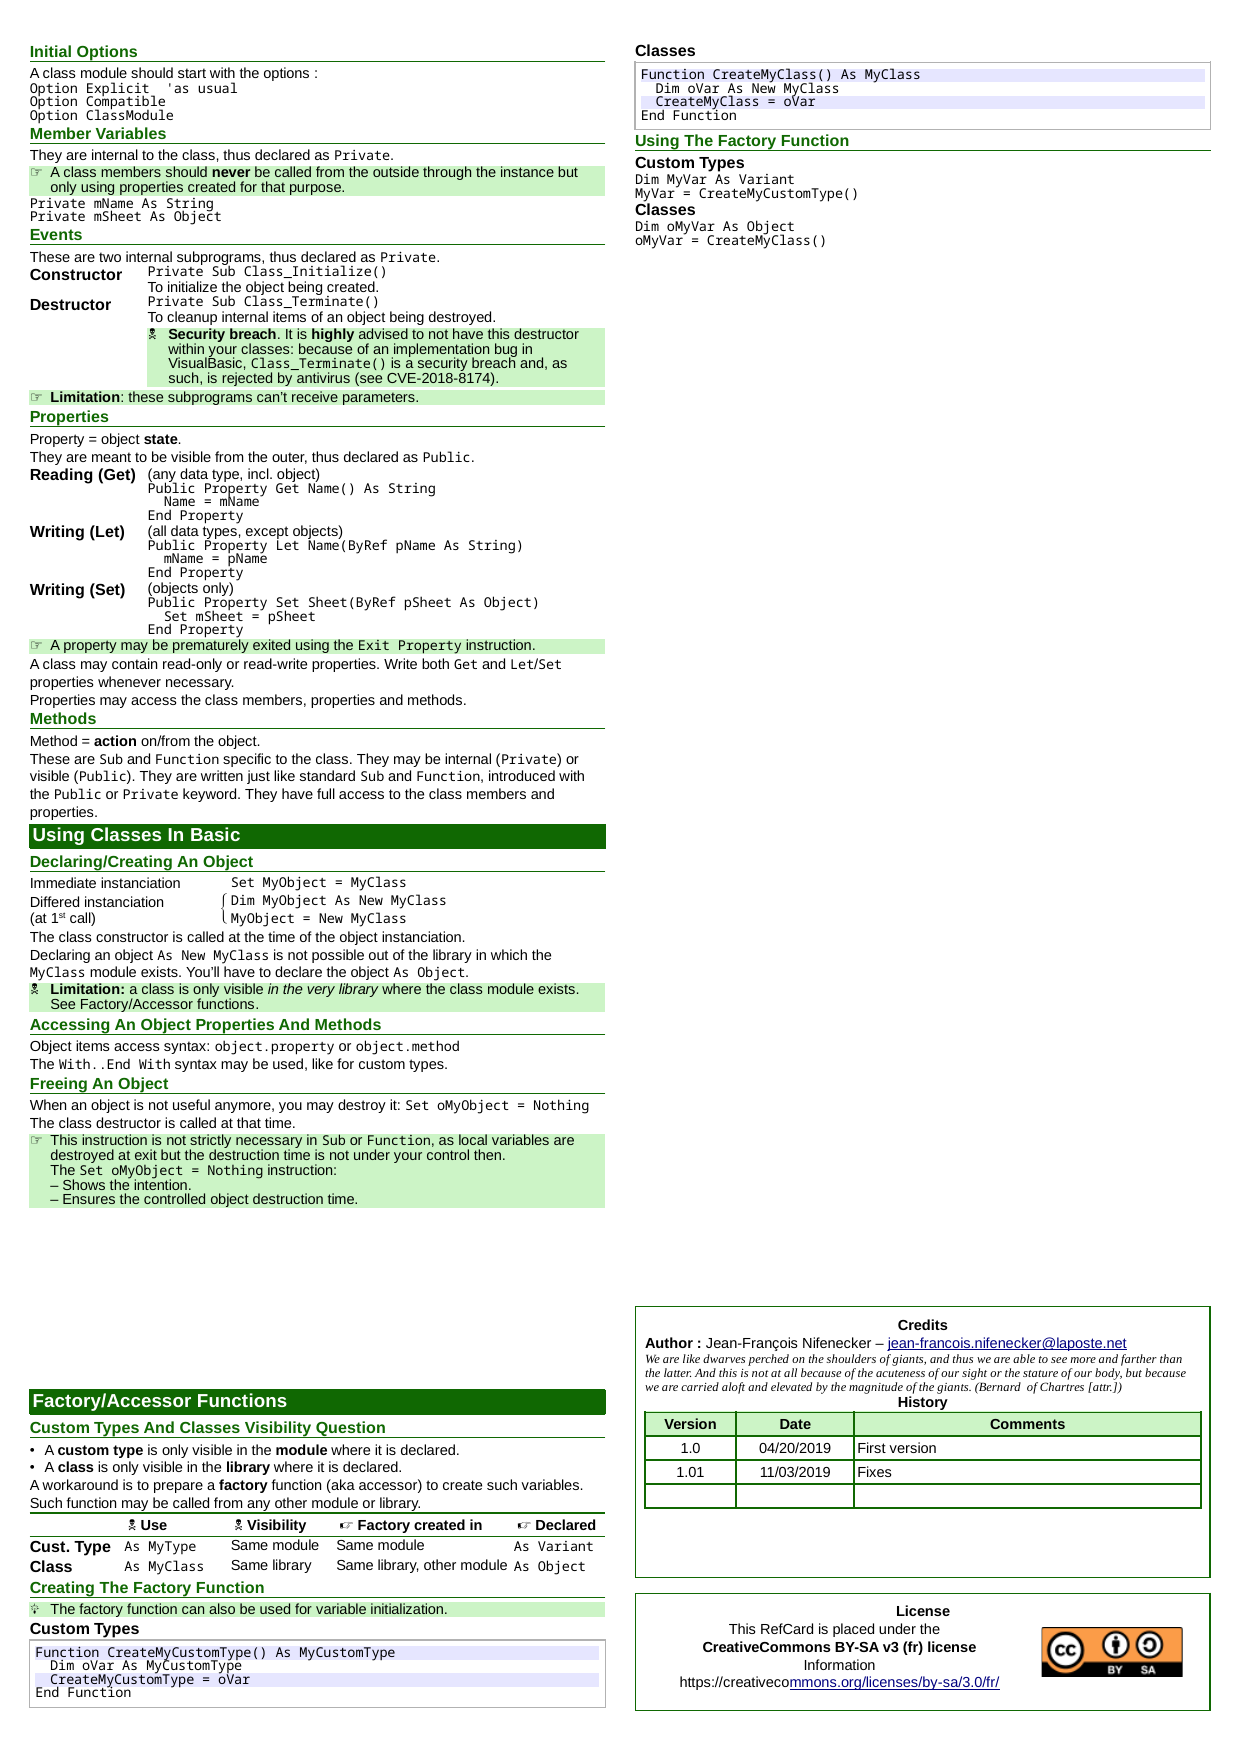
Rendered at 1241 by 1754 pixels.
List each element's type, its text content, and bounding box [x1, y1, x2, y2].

text Declaring an object As New MyClass is not possible out of the library in which the MyClass module exists. You’ll have to declare the object As Object. [29, 946, 605, 981]
text Option Explicit 'as usual [29, 82, 605, 96]
subtitle Custom types [29, 1621, 605, 1637]
table_cell As MyType [124, 1537, 231, 1557]
list A custom type is only visible in the module where it is declared. [29, 1441, 605, 1458]
table_header [1034, 1620, 1187, 1691]
subtitle Initial options [29, 43, 605, 62]
text They are meant to be visible from the outer, thus declared as Public. [29, 448, 605, 466]
text Dim oMyVar As Object [635, 221, 1211, 234]
subtitle Custom types and classes visibility question [29, 1419, 605, 1438]
subtitle Member variables [29, 125, 605, 144]
table_cell Writing (Let) [30, 523, 147, 580]
text  Limitation: a class is only visible in the very library where the class module exists. See Factory/Accessor functions. [29, 983, 605, 1012]
text They are internal to the class, thus declared as Private. [29, 147, 605, 164]
table_cell  [218, 893, 231, 928]
text Object items access syntax: object.property or object.method [29, 1038, 605, 1055]
text ☞ Limitation: these subprograms can’t receive parameters. [29, 390, 605, 405]
table_header Date [737, 1413, 853, 1435]
text ☞ A class members should never be called from the outside through the instance but only using properties created for that purpose. [29, 166, 605, 196]
table_header Comments [855, 1413, 1200, 1435]
table_header [30, 1514, 124, 1536]
text Private mSheet As Object [29, 211, 605, 224]
text Dim MyVar As Variant [635, 174, 1211, 187]
table_cell As Variant [514, 1537, 605, 1557]
text Option ClassModule [29, 109, 605, 123]
table_cell Private Sub Class_Terminate() To cleanup internal items of an object being destroyed.  Security breach. It is highly advised to not have this destructor within your classes: because of an implementation bug in VisualBasic, Class_Terminate() is a security breach and, as such, is rejected by antivirus (see CVE-2018-8174). [148, 296, 605, 328]
subtitle Classes [635, 43, 1211, 60]
text  The factory function can also be used for variable initialization. [29, 1602, 605, 1617]
table_cell Same module [336, 1537, 514, 1557]
text ☞ A property may be prematurely exited using the Exit Property instruction. [29, 639, 605, 654]
table_cell 04/20/2019 [737, 1437, 853, 1459]
text Properties may access the class members, properties and methods. [29, 691, 605, 709]
subtitle Freeing an object [29, 1075, 605, 1094]
table_header Constructor [30, 266, 147, 296]
text The With..End With syntax may be used, like for custom types. [29, 1055, 605, 1073]
subtitle Using classes in Basic [31, 825, 605, 848]
text Method = action on/from the object. [29, 732, 605, 750]
text A workaround is to prepare a factory function (aka accessor) to create such variables. Such function may be called from any other module or library. [29, 1476, 605, 1512]
table_cell [646, 1485, 735, 1507]
text oMyVar = CreateMyClass() [635, 234, 1211, 248]
table_cell [855, 1485, 1200, 1507]
table_header This RefCard is placed under the CreativeCommons BY-SA v3 (fr) license Information https://creativecommons.org/licenses/by-sa/3.0/fr/ [645, 1620, 1034, 1691]
table_cell 11/03/2019 [737, 1461, 853, 1483]
subtitle Creating the factory function [29, 1579, 605, 1598]
text MyVar = CreateMyCustomType() [635, 187, 1211, 201]
text We are like dwarves perched on the shoulders of giants, and thus we are able to see more and farther than the latter. And this is not at all because of the acuteness of our sight or the stature of our body, but because we are carried aloft and elevated by the magnitude of the giants. (Bernard of Chartres [attr.]) [645, 1352, 1201, 1394]
table_cell Class [30, 1557, 124, 1577]
subtitle Custom types [635, 155, 1211, 172]
text A class module should start with the options : [29, 65, 605, 82]
text Option Compatible [29, 96, 605, 109]
subtitle Using the factory function [635, 132, 1211, 150]
table_header Set MyObject = MyClass [231, 875, 605, 893]
table_cell (objects only) Public Property Set Sheet(ByRef pSheet As Object) Set mSheet = pSheet End Property [148, 580, 605, 637]
text These are Sub and Function specific to the class. They may be internal (Private) or visible (Public). They are written just like standard Sub and Function, introduced with the Public or Private keyword. They have full access to the class members and properties. [29, 750, 605, 821]
table_header  Use [124, 1514, 231, 1536]
table_cell Dim MyObject As New MyClass [231, 893, 605, 910]
table_header ☞ Factory created in [336, 1514, 514, 1536]
title Credits [645, 1316, 1201, 1334]
table_header (any data type, incl. object) Public Property Get Name() As String Name = mName End Property [148, 466, 605, 523]
text These are two internal subprograms, thus declared as Private. [29, 248, 605, 266]
table_header [218, 875, 231, 893]
table_cell [737, 1485, 853, 1507]
table_header  Visibility [231, 1514, 336, 1536]
table_header Function CreateMyCustomType() As MyCustomType Dim oVar As MyCustomType CreateMyCustomType = oVar End Function [30, 1641, 605, 1706]
table_cell Same module [231, 1537, 336, 1557]
text A class may contain read-only or read-write properties. Write both Get and Let/Set properties whenever necessary. [29, 656, 605, 691]
table_cell Destructor [30, 296, 147, 388]
table_header Reading (Get) [30, 466, 147, 523]
text ☞ This instruction is not strictly necessary in Sub or Function, as local variables are destroyed at exit but the destruction time is not under your control then. The Set oMyObject = Nothing instruction: – Shows the intention. – Ensures the controlled object destruction time. [29, 1134, 605, 1208]
subtitle Classes [635, 203, 1211, 219]
subtitle Accessing an object properties and methods [29, 1016, 605, 1035]
title History [645, 1394, 1201, 1411]
table_header Immediate instanciation [30, 875, 218, 893]
title License [645, 1603, 1201, 1620]
text When an object is not useful anymore, you may destroy it: Set oMyObject = Nothing [29, 1097, 605, 1114]
table_cell As Object [514, 1557, 605, 1577]
text The class constructor is called at the time of the object instanciation. [29, 928, 605, 946]
subtitle Methods [29, 711, 605, 729]
table_cell Writing (Set) [30, 580, 147, 637]
subtitle Events [29, 226, 605, 245]
text Property = object state. [29, 430, 605, 448]
table_cell (all data types, except objects) Public Property Let Name(ByRef pName As String) mName = pName End Property [148, 523, 605, 580]
text The class destructor is called at that time. [29, 1114, 605, 1132]
table_cell Same library, other module [336, 1557, 514, 1577]
text Author : Jean-François Nifenecker – jean-francois.nifenecker@laposte.net [645, 1334, 1201, 1352]
table_cell 1.01 [646, 1461, 735, 1483]
table_header Version [646, 1413, 735, 1435]
table_header ☞ Declared [514, 1514, 605, 1536]
table_cell As MyClass [124, 1557, 231, 1577]
table_cell Cust. type [30, 1537, 124, 1557]
text Private mName As String [29, 197, 605, 211]
table_cell 1.0 [646, 1437, 735, 1459]
table_cell Differed instanciation (at 1st call) [30, 893, 218, 928]
table_cell Fixes [855, 1461, 1200, 1483]
list A class is only visible in the library where it is declared. [29, 1458, 605, 1476]
table_header Private Sub Class_Initialize() To initialize the object being created. [148, 266, 605, 296]
subtitle Properties [29, 409, 605, 427]
table_cell First version [855, 1437, 1200, 1459]
table_header Function CreateMyClass() As MyClass Dim oVar As New MyClass CreateMyClass = oVar End Function [636, 63, 1210, 129]
subtitle Factory/Accessor functions [31, 1391, 605, 1414]
subtitle Declaring/Creating an object [29, 853, 605, 872]
picture [1041, 1627, 1183, 1677]
table_cell MyObject = New MyClass [231, 910, 605, 928]
table_cell Same library [231, 1557, 336, 1577]
